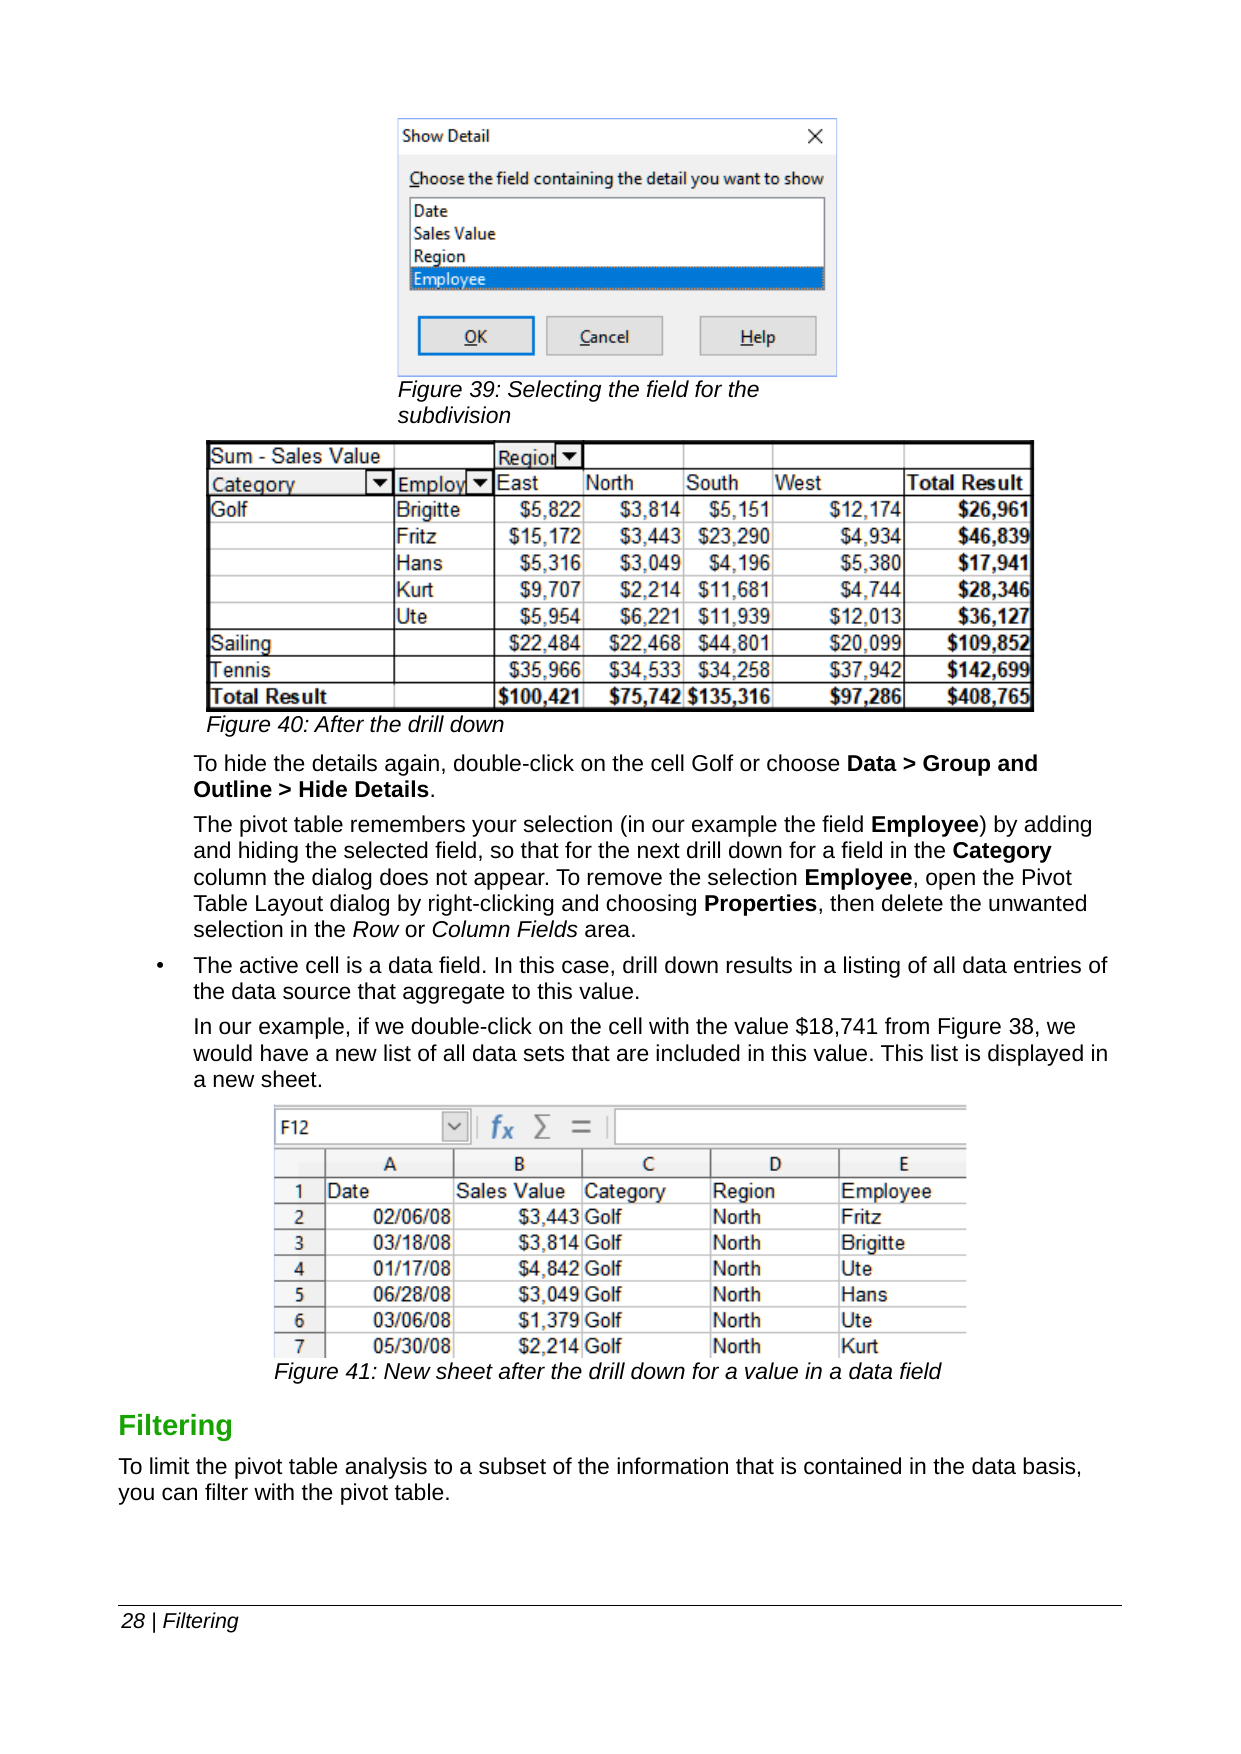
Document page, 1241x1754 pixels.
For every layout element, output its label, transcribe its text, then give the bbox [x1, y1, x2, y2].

text Figure 40: After the drill down [206, 712, 1034, 737]
text The pivot table remembers your selection (in our example the field Employee) by adding and hiding the selected field, so that for the next drill down for a field in the Category column the dialog does not appear. To remove the selection Employee, open the Pivot Table Layout dialog by right-clicking and choosing Properties, then delete the unwanted selection in the Row or Column Fields area. [169, 811, 1122, 943]
text To limit the pivot table analysis to a subset of the information that is contained in the data basis, you can filter with the pivot table. [118, 1453, 1122, 1506]
list The active cell is a data field. In this case, drill down results in a listing of all data entries of the data source that aggregate to this value. [156, 952, 1122, 1004]
picture [397, 118, 838, 377]
text To hide the details again, double-click on the cell Golf or choose Data > Group and Outline > Hide Details. [169, 749, 1122, 802]
picture [206, 440, 1035, 712]
list In our example, if we double-click on the cell with the value $18,741 from Figure 38, we would have a new list of all data sets that are included in this value. This list is displayed in a new sheet. [156, 1013, 1122, 1092]
text Figure 41: New sheet after the drill down for a value in a data field [274, 1358, 966, 1384]
text Figure 39: Selecting the field for the subdivision [398, 118, 842, 429]
subtitle Filtering [118, 1408, 1122, 1441]
picture [273, 1104, 967, 1358]
